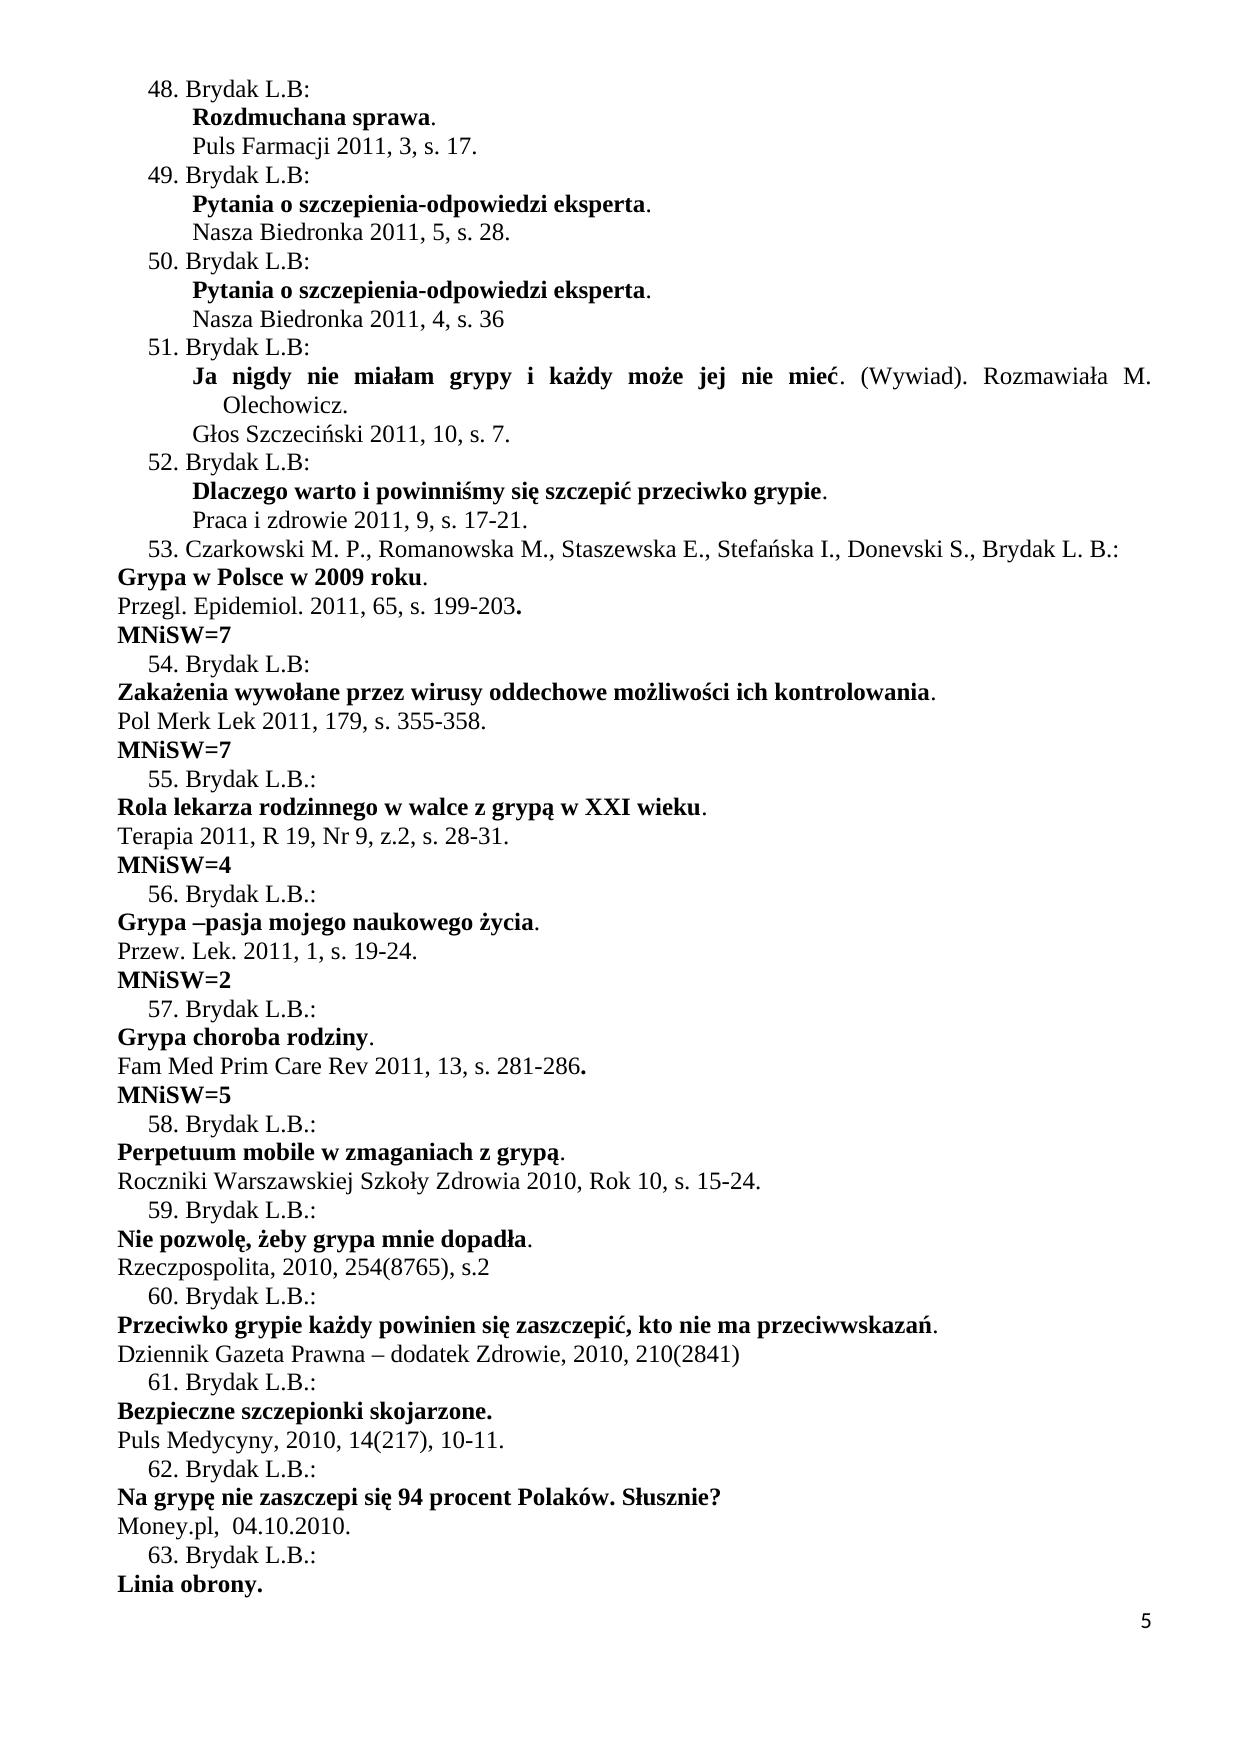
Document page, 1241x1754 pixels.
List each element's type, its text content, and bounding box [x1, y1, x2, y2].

list Rzeczpospolita, 2010, 254(8765), s.2 [320, 1252, 1152, 1281]
list Dziennik Gazeta Prawna – dodatek Zdrowie, 2010, 210(2841) [746, 1339, 1152, 1367]
text Puls Farmacji 2011, 3, s. 17. [192, 131, 1152, 160]
text Ja nigdy nie miałam grypy i każdy może jej nie mieć. (Wywiad). Rozmawiała M. Olechowicz. [192, 361, 1152, 419]
list 61. Brydak L.B.: [148, 1367, 1152, 1396]
list MNiSW=2 [231, 965, 1152, 994]
list Terapia 2011, R 19, Nr 9, z.2, s. 28-31. [516, 821, 1152, 850]
text Rozdmuchana sprawa. [192, 102, 1152, 131]
list 63. Brydak L.B.: [316, 1540, 1152, 1569]
list 60. Brydak L.B.: [316, 1281, 1152, 1310]
list Pol Merk Lek 2011, 179, s. 355-358. [493, 706, 1152, 735]
list MNiSW=4 [231, 850, 1152, 879]
list 56. Brydak L.B.: [316, 879, 1152, 907]
list Przew. Lek. 2011, 1, s. 19-24. [424, 936, 1152, 965]
list 62. Brydak L.B.: [316, 1454, 1152, 1482]
list Przeciwko grypie każdy powinien się zaszczepić, kto nie ma przeciwwskazań. [938, 1310, 1152, 1339]
list Nie pozwolę, żeby grypa mnie dopadła. [533, 1224, 1152, 1252]
list Rola lekarza rodzinnego w walce z grypą w XXI wieku. [117, 792, 1152, 821]
list Na grypę nie zaszczepi się 94 procent Polaków. Słusznie? [117, 1482, 1152, 1511]
list Roczniki Warszawskiej Szkoły Zdrowia 2010, Rok 10, s. 15-24. [761, 1166, 1152, 1195]
list Przegl. Epidemiol. 2011, 65, s. 199-203. [528, 591, 1152, 620]
text Pytania o szczepienia-odpowiedzi eksperta. [192, 275, 1152, 304]
list 58. Brydak L.B.: [316, 1109, 1152, 1137]
list Linia obrony. [263, 1569, 1152, 1597]
text Głos Szczeciński 2011, 10, s. 7. [192, 419, 1152, 447]
list MNiSW=7 [231, 735, 1152, 764]
text 51. Brydak L.B: [148, 332, 1152, 361]
list 57. Brydak L.B.: [316, 994, 1152, 1022]
list Bezpieczne szczepionki skojarzone. [493, 1396, 1152, 1425]
list Money.pl, 04.10.2010. [351, 1511, 1152, 1540]
text 49. Brydak L.B: [148, 160, 1152, 189]
text Pytania o szczepienia-odpowiedzi eksperta. [192, 189, 1152, 217]
list Fam Med Prim Care Rev 2011, 13, s. 281-286. [593, 1051, 1152, 1080]
list Zakażenia wywołane przez wirusy oddechowe możliwości ich kontrolowania. [117, 677, 1152, 706]
text Nasza Biedronka 2011, 4, s. 36 [192, 304, 1152, 332]
list 59. Brydak L.B.: [316, 1195, 1152, 1224]
list Grypa choroba rodziny. [117, 1022, 1152, 1051]
list MNiSW=5 [231, 1080, 1152, 1109]
list Puls Medycyny, 2010, 14(217), 10-11. [511, 1425, 1152, 1454]
list Grypa –pasja mojego naukowego życia. [117, 907, 1152, 936]
text 52. Brydak L.B: [148, 447, 1152, 476]
list 55. Brydak L.B.: [316, 764, 1152, 792]
text Praca i zdrowie 2011, 9, s. 17-21. [148, 505, 1152, 534]
list MNiSW=7 [231, 620, 1152, 649]
list Grypa w Polsce w 2009 roku. [117, 562, 1152, 591]
text 48. Brydak L.B: [148, 74, 1152, 102]
text Nasza Biedronka 2011, 5, s. 28. [192, 217, 1152, 246]
list 54. Brydak L.B: [310, 649, 1152, 677]
text Dlaczego warto i powinniśmy się szczepić przeciwko grypie. [148, 476, 1152, 505]
text 50. Brydak L.B: [148, 246, 1152, 275]
list Perpetuum mobile w zmaganiach z grypą. [117, 1137, 1152, 1166]
